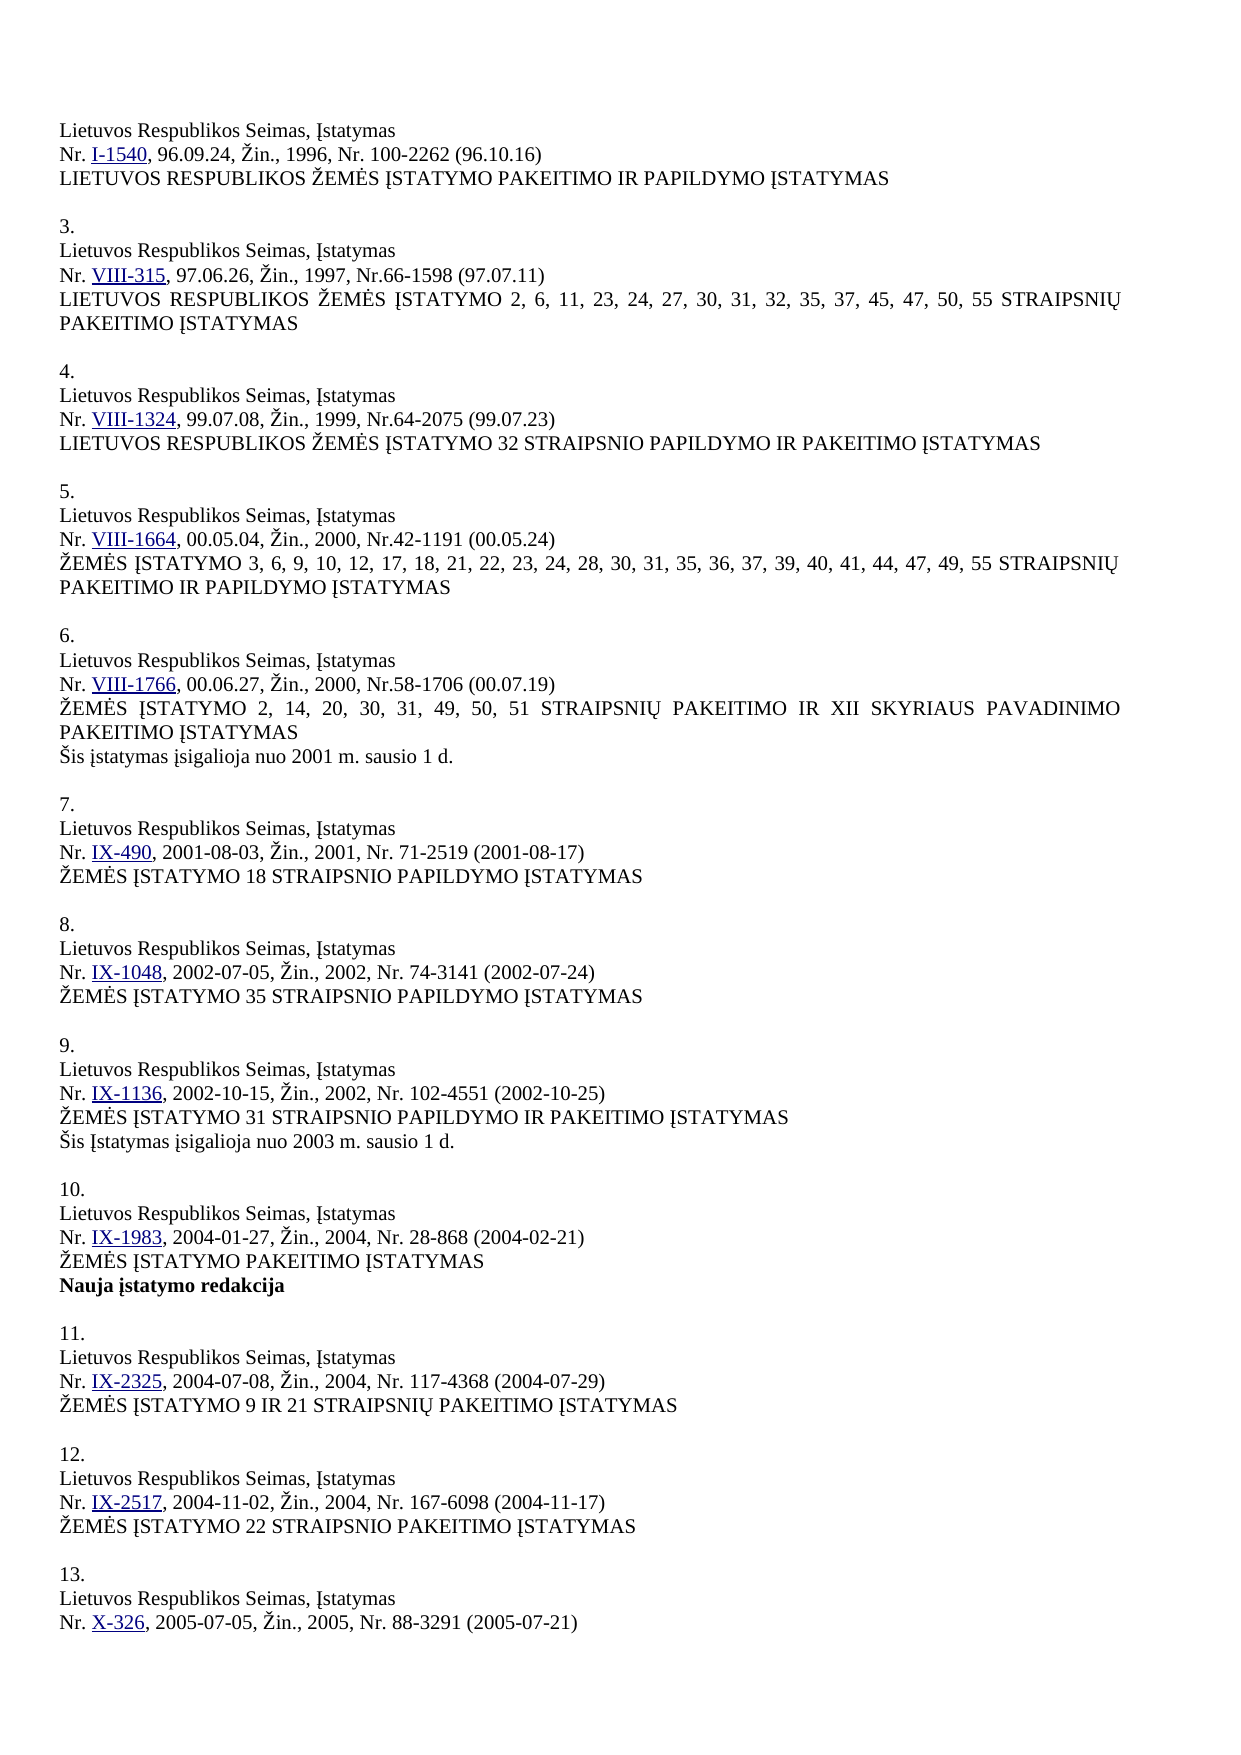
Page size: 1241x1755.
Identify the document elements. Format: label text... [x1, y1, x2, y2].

text ŽEMĖS ĮSTATYMO 9 IR 21 STRAIPSNIŲ PAKEITIMO ĮSTATYMAS [59, 1393, 1122, 1417]
text Šis įstatymas įsigalioja nuo 2001 m. sausio 1 d. [59, 744, 1122, 768]
text 7. [59, 792, 1122, 816]
text Lietuvos Respublikos Seimas, Įstatymas [59, 1586, 1122, 1610]
text Lietuvos Respublikos Seimas, Įstatymas [59, 936, 1122, 960]
text ŽEMĖS ĮSTATYMO 3, 6, 9, 10, 12, 17, 18, 21, 22, 23, 24, 28, 30, 31, 35, 36, 37, 39, 40, 41, 44, 47, 49, 55 STRAIPSNIŲ PAKEITIMO IR PAPILDYMO ĮSTATYMAS [59, 551, 1122, 599]
text Lietuvos Respublikos Seimas, Įstatymas [59, 647, 1122, 672]
text ŽEMĖS ĮSTATYMO 35 STRAIPSNIO PAPILDYMO ĮSTATYMAS [59, 984, 1122, 1008]
text ŽEMĖS ĮSTATYMO 31 STRAIPSNIO PAPILDYMO IR PAKEITIMO ĮSTATYMAS [59, 1105, 1122, 1129]
text Lietuvos Respublikos Seimas, Įstatymas [59, 816, 1122, 840]
text Lietuvos Respublikos Seimas, Įstatymas [59, 503, 1122, 527]
text 13. [59, 1562, 1122, 1586]
text ŽEMĖS ĮSTATYMO 22 STRAIPSNIO PAKEITIMO ĮSTATYMAS [59, 1514, 1122, 1538]
text 3. [59, 214, 1122, 238]
text Nauja įstatymo redakcija [59, 1273, 1122, 1297]
text 10. [59, 1177, 1122, 1201]
text LIETUVOS RESPUBLIKOS ŽEMĖS ĮSTATYMO 32 STRAIPSNIO PAPILDYMO IR PAKEITIMO ĮSTATYMAS [59, 431, 1122, 455]
text 6. [59, 623, 1122, 647]
text Nr. I-1540, 96.09.24, Žin., 1996, Nr. 100-2262 (96.10.16) [59, 142, 1122, 166]
text Nr. VIII-1766, 00.06.27, Žin., 2000, Nr.58-1706 (00.07.19) [59, 672, 1122, 696]
text ŽEMĖS ĮSTATYMO PAKEITIMO ĮSTATYMAS [59, 1249, 1122, 1273]
text ŽEMĖS ĮSTATYMO 2, 14, 20, 30, 31, 49, 50, 51 STRAIPSNIŲ PAKEITIMO IR XII SKYRIAUS PAVADINIMO PAKEITIMO ĮSTATYMAS [59, 696, 1122, 744]
text LIETUVOS RESPUBLIKOS ŽEMĖS ĮSTATYMO 2, 6, 11, 23, 24, 27, 30, 31, 32, 35, 37, 45, 47, 50, 55 STRAIPSNIŲ PAKEITIMO ĮSTATYMAS [59, 287, 1122, 335]
text Nr. VIII-315, 97.06.26, Žin., 1997, Nr.66-1598 (97.07.11) [59, 262, 1122, 287]
text Nr. IX-2325, 2004-07-08, Žin., 2004, Nr. 117-4368 (2004-07-29) [59, 1369, 1122, 1393]
text LIETUVOS RESPUBLIKOS ŽEMĖS ĮSTATYMO PAKEITIMO IR PAPILDYMO ĮSTATYMAS [59, 166, 1122, 190]
text Nr. IX-1983, 2004-01-27, Žin., 2004, Nr. 28-868 (2004-02-21) [59, 1225, 1122, 1249]
text 4. [59, 359, 1122, 383]
text Šis Įstatymas įsigalioja nuo 2003 m. sausio 1 d. [59, 1129, 1122, 1153]
text Lietuvos Respublikos Seimas, Įstatymas [59, 1345, 1122, 1369]
text 9. [59, 1032, 1122, 1057]
text ŽEMĖS ĮSTATYMO 18 STRAIPSNIO PAPILDYMO ĮSTATYMAS [59, 864, 1122, 888]
text Nr. IX-1136, 2002-10-15, Žin., 2002, Nr. 102-4551 (2002-10-25) [59, 1081, 1122, 1105]
text Nr. IX-490, 2001-08-03, Žin., 2001, Nr. 71-2519 (2001-08-17) [59, 840, 1122, 864]
text 12. [59, 1442, 1122, 1466]
text Lietuvos Respublikos Seimas, Įstatymas [59, 238, 1122, 262]
text 5. [59, 479, 1122, 503]
text Lietuvos Respublikos Seimas, Įstatymas [59, 118, 1122, 142]
text Lietuvos Respublikos Seimas, Įstatymas [59, 1201, 1122, 1225]
text Nr. VIII-1324, 99.07.08, Žin., 1999, Nr.64-2075 (99.07.23) [59, 407, 1122, 431]
text Lietuvos Respublikos Seimas, Įstatymas [59, 383, 1122, 407]
text Nr. VIII-1664, 00.05.04, Žin., 2000, Nr.42-1191 (00.05.24) [59, 527, 1122, 551]
text 8. [59, 912, 1122, 936]
text Lietuvos Respublikos Seimas, Įstatymas [59, 1466, 1122, 1490]
text Lietuvos Respublikos Seimas, Įstatymas [59, 1057, 1122, 1081]
text 11. [59, 1321, 1122, 1345]
text Nr. X-326, 2005-07-05, Žin., 2005, Nr. 88-3291 (2005-07-21) [59, 1610, 1122, 1634]
text Nr. IX-2517, 2004-11-02, Žin., 2004, Nr. 167-6098 (2004-11-17) [59, 1490, 1122, 1514]
text Nr. IX-1048, 2002-07-05, Žin., 2002, Nr. 74-3141 (2002-07-24) [59, 960, 1122, 984]
